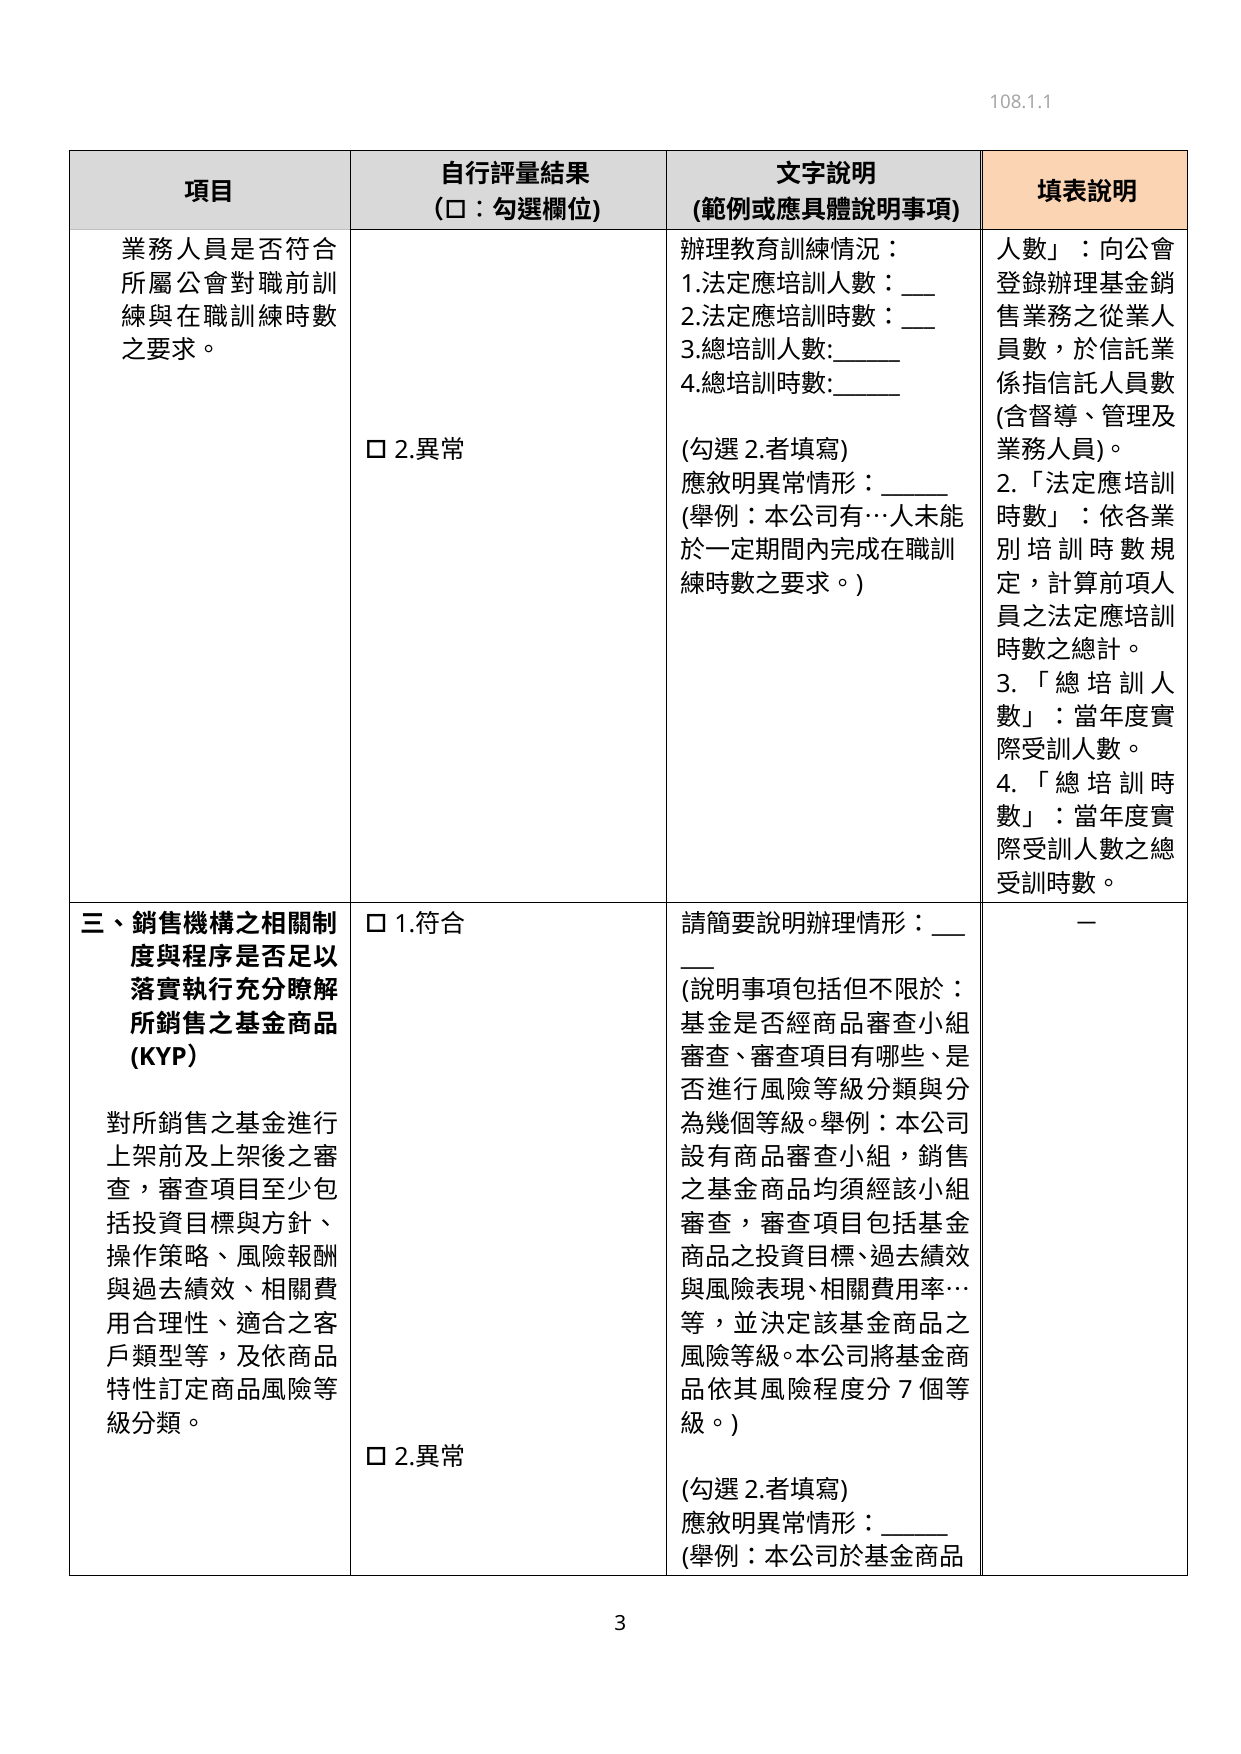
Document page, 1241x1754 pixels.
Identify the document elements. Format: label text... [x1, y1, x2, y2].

table_cell  2.異常 [351, 230, 666, 902]
table_cell － [983, 903, 1187, 1575]
table_cell 人數」：向公會登錄辦理基金銷售業務之從業人員數，於信託業係指信託人員數(含督導、管理及業務人員)。 2.「法定應培訓時數」：依各業別培訓時數規定，計算前項人員之法定應培訓時數之總計。 3.「總培訓人數」：當年度實際受訓人數。 4.「總培訓時數」：當年度實際受訓人數之總受訓時數。 [983, 230, 1187, 902]
table_cell 請簡要說明辦理情形：______ (說明事項包括但不限於：基金是否經商品審查小組審查、審查項目有哪些、是否進行風險等級分類與分為幾個等級。舉例：本公司設有商品審查小組，銷售之基金商品均須經該小組審查，審查項目包括基金商品之投資目標、過去績效與風險表現、相關費用率…等，並決定該基金商品之風險等級。本公司將基金商品依其風險程度分7個等級。) (勾選2.者填寫) 應敘明異常情形：______ (舉例：本公司於基金商品 [667, 903, 980, 1575]
table_cell 辦理教育訓練情況： 1.法定應培訓人數：___ 2.法定應培訓時數：___ 3.總培訓人數:______ 4.總培訓時數:______ (勾選2.者填寫) 應敘明異常情形：______ (舉例：本公司有…人未能於一定期間內完成在職訓練時數之要求。) [667, 230, 980, 902]
table_cell 業務人員是否符合所屬公會對職前訓練與在職訓練時數之要求。 [70, 230, 350, 902]
table_header 自行評量結果 （：勾選欄位) [351, 151, 666, 229]
table_cell  1.符合  2.異常 [351, 903, 666, 1575]
table_header 文字說明 (範例或應具體說明事項) [667, 151, 980, 229]
table_cell 三、銷售機構之相關制度與程序是否足以落實執行充分瞭解所銷售之基金商品(KYP） 對所銷售之基金進行上架前及上架後之審查，審查項目至少包括投資目標與方針、操作策略、風險報酬與過去績效、相關費用合理性、適合之客戶類型等，及依商品特性訂定商品風險等級分類。 [70, 903, 350, 1575]
table_header 項目 [70, 151, 350, 229]
table_header 填表說明 [983, 151, 1187, 229]
